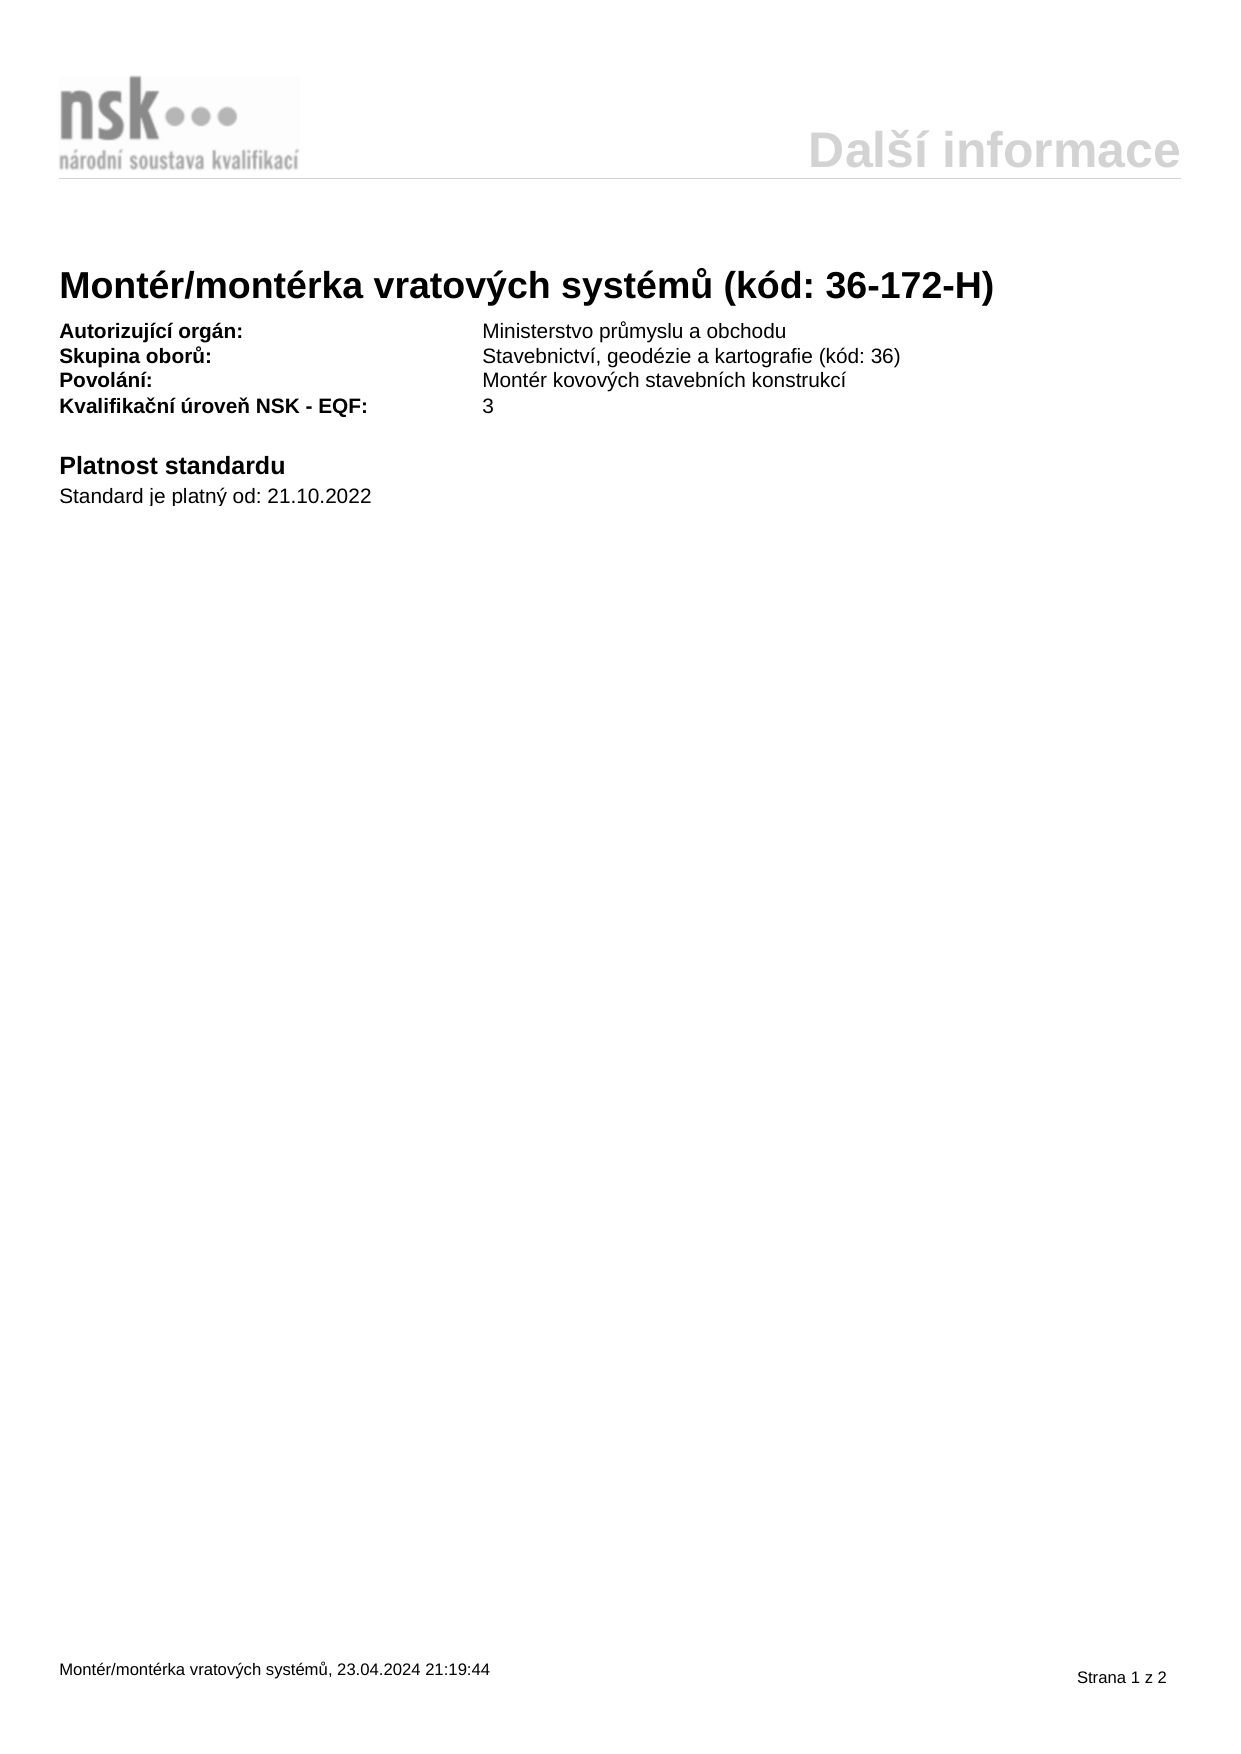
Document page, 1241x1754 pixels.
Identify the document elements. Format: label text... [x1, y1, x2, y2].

table_cell [619, 1106, 627, 1383]
table_cell [482, 307, 619, 319]
table_cell [119, 307, 482, 319]
table_cell [59, 506, 119, 806]
table_cell [861, 196, 1167, 224]
table_cell [482, 506, 619, 806]
table_cell [861, 506, 1167, 806]
table_cell [59, 418, 119, 447]
table_cell [619, 806, 627, 1106]
table_cell [482, 172, 619, 178]
table_cell [861, 1106, 1167, 1383]
table_cell [59, 172, 119, 178]
table_cell [627, 307, 861, 319]
table_cell [861, 1384, 1167, 1659]
table_cell Kvalifikační úroveň NSK - EQF: [59, 394, 482, 417]
table_cell [619, 172, 627, 178]
table_cell [619, 506, 627, 806]
table_cell [119, 506, 482, 806]
table_cell [59, 179, 1181, 196]
table_cell [627, 418, 861, 447]
table_header Další informace [627, 59, 1181, 178]
table_cell [119, 1384, 482, 1659]
table_cell [59, 1106, 119, 1383]
table_cell [119, 418, 482, 447]
table_cell [1167, 418, 1181, 447]
table_cell Skupina oborů: [59, 344, 482, 368]
table_cell [482, 196, 619, 224]
table_cell Montér kovových stavebních konstrukcí [482, 368, 1181, 393]
table_cell [1167, 1384, 1181, 1659]
table_cell [482, 418, 619, 447]
table_cell [627, 506, 861, 806]
table_cell [1167, 307, 1181, 319]
table_cell [119, 196, 482, 224]
table_cell [619, 418, 627, 447]
table_cell Stavebnictví, geodézie a kartografie (kód: 36) [482, 344, 1181, 368]
table_cell [627, 1106, 861, 1383]
table_cell [1167, 196, 1181, 224]
table_cell [482, 1384, 619, 1659]
table_cell [861, 806, 1167, 1106]
table_cell [59, 806, 119, 1106]
table_cell [1167, 1106, 1181, 1383]
table_cell 3 [482, 394, 1181, 417]
table_cell Strana 1 z 2 [861, 1660, 1167, 1696]
table_cell [619, 196, 627, 224]
table_cell [1167, 506, 1181, 806]
table_cell Montér/montérka vratových systémů, 23.04.2024 21:19:44 [59, 1660, 861, 1696]
table_cell [482, 1106, 619, 1383]
table_cell [119, 806, 482, 1106]
table_cell [1167, 1660, 1181, 1696]
table_cell [1167, 806, 1181, 1106]
table_cell Platnost standardu [59, 448, 1181, 483]
table_cell [627, 806, 861, 1106]
table_cell [482, 806, 619, 1106]
table_cell [59, 196, 119, 224]
table_cell [627, 196, 861, 224]
table_cell Standard je platný od: 21.10.2022 [59, 484, 1181, 506]
table_cell [861, 307, 1167, 319]
table_cell Povolání: [59, 368, 482, 392]
table_cell [59, 1384, 119, 1659]
table_cell [619, 307, 627, 319]
table_cell [119, 172, 482, 178]
table_header [620, 59, 627, 172]
table_cell [861, 418, 1167, 447]
table_cell Montér/montérka vratových systémů (kód: 36-172-H) [59, 224, 1181, 307]
table_cell [627, 1384, 861, 1659]
table_cell [619, 1384, 627, 1659]
table_cell Ministerstvo průmyslu a obchodu [482, 319, 1181, 344]
table_cell [59, 307, 119, 319]
picture [58, 59, 620, 172]
table_cell [119, 1106, 482, 1383]
table_cell Autorizující orgán: [59, 319, 482, 343]
